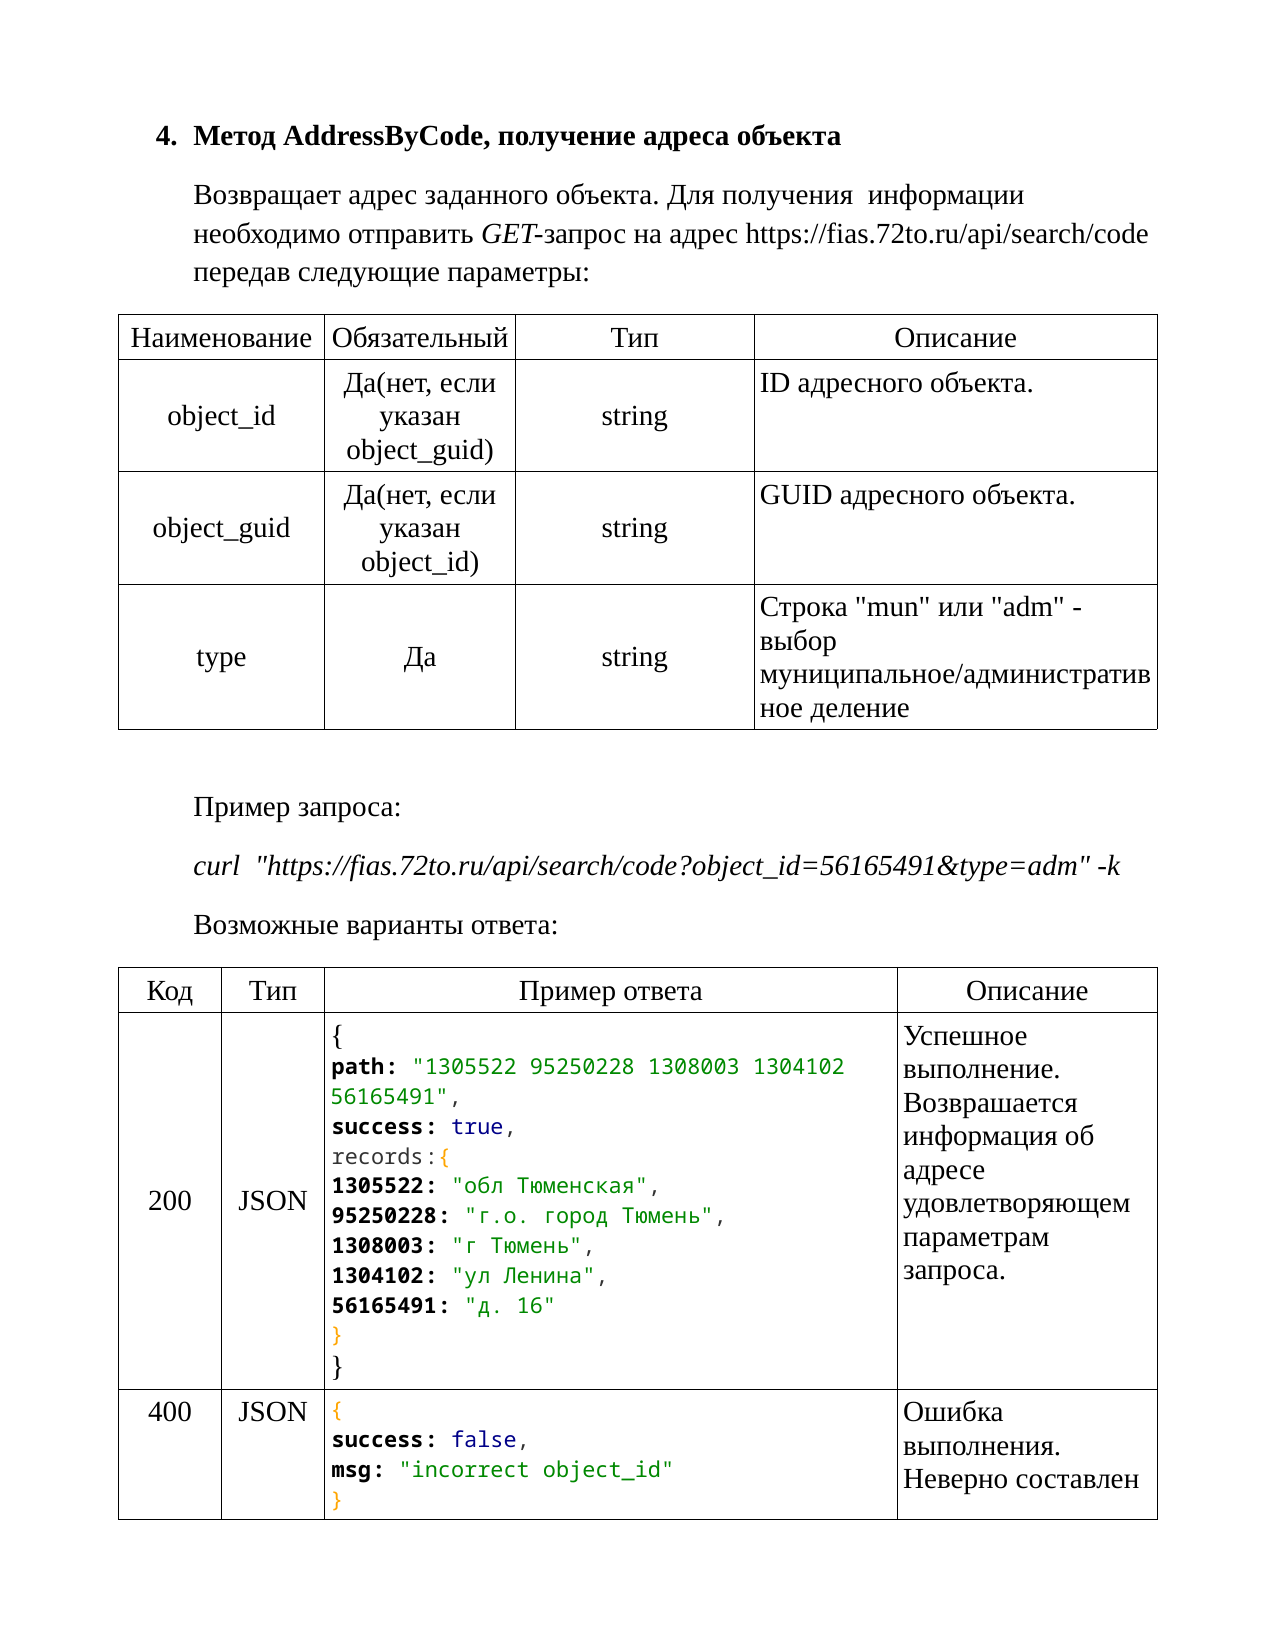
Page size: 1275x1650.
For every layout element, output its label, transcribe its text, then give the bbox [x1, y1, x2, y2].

table_cell 200 [119, 1013, 221, 1388]
table_cell Ошибка выполнения. Неверно составлен [898, 1390, 1157, 1519]
table_cell string [516, 585, 754, 729]
table_cell string [516, 472, 754, 583]
table_cell object_id [119, 360, 324, 471]
table_cell Строка "mun" или "adm" - выбор муниципальное/административное деление [755, 585, 1157, 729]
table_cell type [119, 585, 324, 729]
table_header Пример ответа [325, 968, 897, 1012]
table_cell ID адресного объекта. [755, 360, 1157, 471]
table_header Код [119, 968, 221, 1012]
table_cell { "path": "1305522 95250228 1308003 1304102 56165491", "success": true, "records":{ "1305522": "обл Тюменская", "95250228": "г.о. город Тюмень", "1308003": "г Тюмень", "1304102": "ул Ленина", "56165491": "д. 16" } } [325, 1013, 897, 1388]
table_cell { "success": false, "msg": "incorrect object_id" } [325, 1390, 897, 1519]
table_cell Да [325, 585, 515, 729]
table_cell Да(нет, если указан object_id) [325, 472, 515, 583]
table_cell object_guid [119, 472, 324, 583]
list Пример запроса: [193, 789, 1157, 822]
table_header Тип [516, 315, 754, 359]
table_header Описание [755, 315, 1157, 359]
table_header Описание [898, 968, 1157, 1012]
list Возможные варианты ответа: [193, 907, 1157, 941]
table_cell Да(нет, если указан object_guid) [325, 360, 515, 471]
table_header Наименование [119, 315, 324, 359]
table_header Тип [222, 968, 324, 1012]
list curl "https://fias.72to.ru/api/search/code?object_id=56165491&type=adm" -k [193, 848, 1157, 882]
table_cell JSON [222, 1390, 324, 1519]
table_cell 400 [119, 1390, 221, 1519]
table_cell GUID адресного объекта. [755, 472, 1157, 583]
table_header Обязательный [325, 315, 515, 359]
table_cell string [516, 360, 754, 471]
list Метод AddressByCode, получение адреса объекта [156, 118, 1157, 152]
table_cell Успешное выполнение. Возврашается информация об адресе удовлетворяющем параметрам запроса. [898, 1013, 1157, 1388]
list Возвращает адрес заданного объекта. Для получения информации необходимо отправить GET-запрос на адрес https://fias.72to.ru/api/search/code передав следующие параметры: [193, 177, 1157, 288]
table_cell JSON [222, 1013, 324, 1388]
